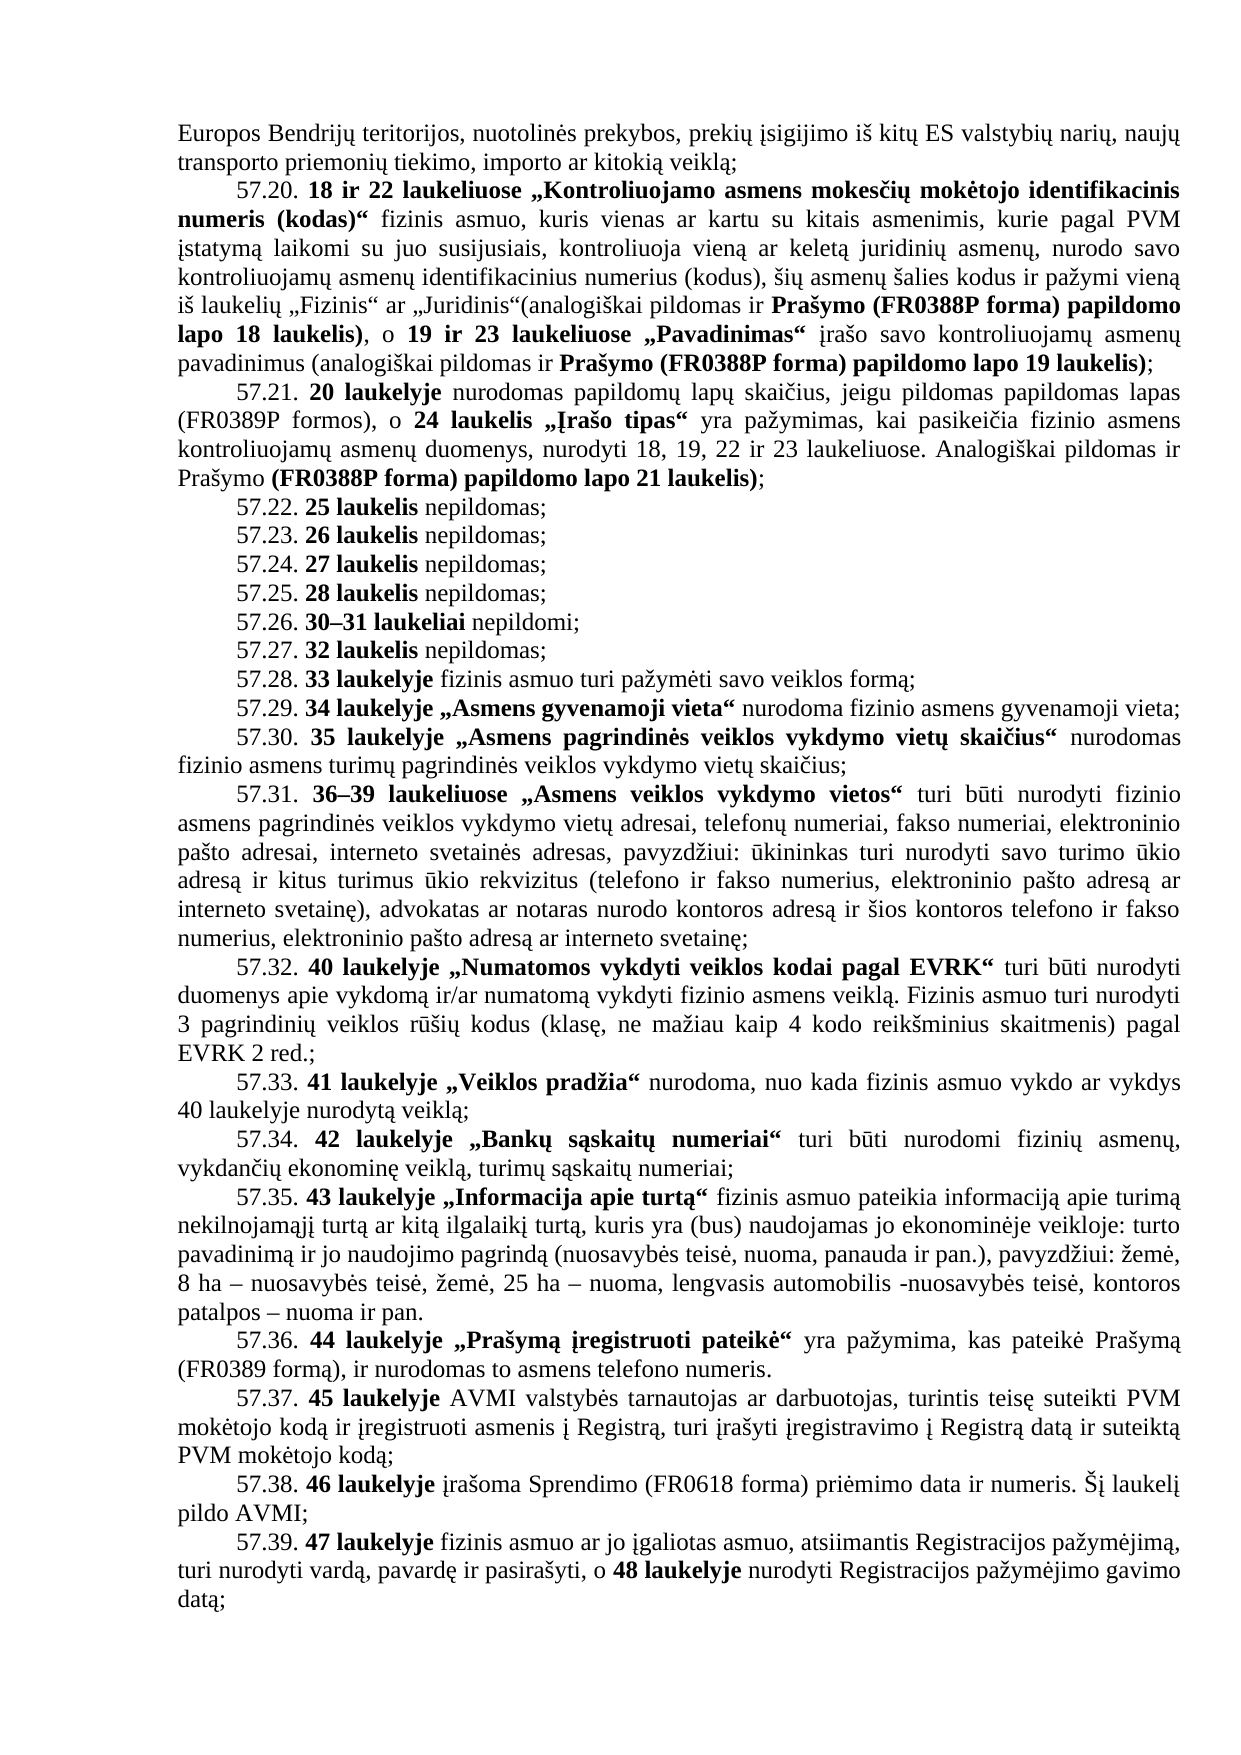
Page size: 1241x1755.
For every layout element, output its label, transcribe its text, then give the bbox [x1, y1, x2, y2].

text 57.20. 18 ir 22 laukeliuose „Kontroliuojamo asmens mokesčių mokėtojo identifikacinis numeris (kodas)“ fizinis asmuo, kuris vienas ar kartu su kitais asmenimis, kurie pagal PVM įstatymą laikomi su juo susijusiais, kontroliuoja vieną ar keletą juridinių asmenų, nurodo savo kontroliuojamų asmenų identifikacinius numerius (kodus), šių asmenų šalies kodus ir pažymi vieną iš laukelių „Fizinis“ ar „Juridinis“(analogiškai pildomas ir Prašymo (FR0388P forma) papildomo lapo 18 laukelis), o 19 ir 23 laukeliuose „Pavadinimas“ įrašo savo kontroliuojamų asmenų pavadinimus (analogiškai pildomas ir Prašymo (FR0388P forma) papildomo lapo 19 laukelis); [177, 176, 1181, 377]
text 57.39. 47 laukelyje fizinis asmuo ar jo įgaliotas asmuo, atsiimantis Registracijos pažymėjimą, turi nurodyti vardą, pavardę ir pasirašyti, o 48 laukelyje nurodyti Registracijos pažymėjimo gavimo datą; [177, 1527, 1181, 1613]
text Europos Bendrijų teritorijos, nuotolinės prekybos, prekių įsigijimo iš kitų ES valstybių narių, naujų transporto priemonių tiekimo, importo ar kitokią veiklą; [177, 118, 1181, 176]
text 57.25. 28 laukelis nepildomas; [177, 578, 1181, 607]
text 57.30. 35 laukelyje „Asmens pagrindinės veiklos vykdymo vietų skaičius“ nurodomas fizinio asmens turimų pagrindinės veiklos vykdymo vietų skaičius; [177, 722, 1181, 779]
text 57.22. 25 laukelis nepildomas; [177, 492, 1181, 521]
text 57.33. 41 laukelyje „Veiklos pradžia“ nurodoma, nuo kada fizinis asmuo vykdo ar vykdys 40 laukelyje nurodytą veiklą; [177, 1067, 1181, 1124]
text 57.32. 40 laukelyje „Numatomos vykdyti veiklos kodai pagal EVRK“ turi būti nurodyti duomenys apie vykdomą ir/ar numatomą vykdyti fizinio asmens veiklą. Fizinis asmuo turi nurodyti 3 pagrindinių veiklos rūšių kodus (klasę, ne mažiau kaip 4 kodo reikšminius skaitmenis) pagal EVRK 2 red.; [177, 952, 1181, 1067]
text 57.38. 46 laukelyje įrašoma Sprendimo (FR0618 forma) priėmimo data ir numeris. Šį laukelį pildo AVMI; [177, 1469, 1181, 1527]
text 57.28. 33 laukelyje fizinis asmuo turi pažymėti savo veiklos formą; [177, 664, 1181, 693]
text 57.34. 42 laukelyje „Bankų sąskaitų numeriai“ turi būti nurodomi fizinių asmenų, vykdančių ekonominę veiklą, turimų sąskaitų numeriai; [177, 1124, 1181, 1182]
text 57.27. 32 laukelis nepildomas; [177, 636, 1181, 664]
text 57.29. 34 laukelyje „Asmens gyvenamoji vieta“ nurodoma fizinio asmens gyvenamoji vieta; [177, 693, 1181, 722]
text 57.24. 27 laukelis nepildomas; [177, 549, 1181, 578]
text 57.31. 36–39 laukeliuose „Asmens veiklos vykdymo vietos“ turi būti nurodyti fizinio asmens pagrindinės veiklos vykdymo vietų adresai, telefonų numeriai, fakso numeriai, elektroninio pašto adresai, interneto svetainės adresas, pavyzdžiui: ūkininkas turi nurodyti savo turimo ūkio adresą ir kitus turimus ūkio rekvizitus (telefono ir fakso numerius, elektroninio pašto adresą ar interneto svetainę), advokatas ar notaras nurodo kontoros adresą ir šios kontoros telefono ir fakso numerius, elektroninio pašto adresą ar interneto svetainę; [177, 779, 1181, 952]
text 57.21. 20 laukelyje nurodomas papildomų lapų skaičius, jeigu pildomas papildomas lapas (FR0389P formos), o 24 laukelis „Įrašo tipas“ yra pažymimas, kai pasikeičia fizinio asmens kontroliuojamų asmenų duomenys, nurodyti 18, 19, 22 ir 23 laukeliuose. Analogiškai pildomas ir Prašymo (FR0388P forma) papildomo lapo 21 laukelis); [177, 377, 1181, 492]
text 57.35. 43 laukelyje „Informacija apie turtą“ fizinis asmuo pateikia informaciją apie turimą nekilnojamąjį turtą ar kitą ilgalaikį turtą, kuris yra (bus) naudojamas jo ekonominėje veikloje: turto pavadinimą ir jo naudojimo pagrindą (nuosavybės teisė, nuoma, panauda ir pan.), pavyzdžiui: žemė, 8 ha – nuosavybės teisė, žemė, 25 ha – nuoma, lengvasis automobilis -nuosavybės teisė, kontoros patalpos – nuoma ir pan. [177, 1182, 1181, 1326]
text 57.23. 26 laukelis nepildomas; [177, 521, 1181, 549]
text 57.36. 44 laukelyje „Prašymą įregistruoti pateikė“ yra pažymima, kas pateikė Prašymą (FR0389 formą), ir nurodomas to asmens telefono numeris. [177, 1326, 1181, 1383]
text 57.37. 45 laukelyje AVMI valstybės tarnautojas ar darbuotojas, turintis teisę suteikti PVM mokėtojo kodą ir įregistruoti asmenis į Registrą, turi įrašyti įregistravimo į Registrą datą ir suteiktą PVM mokėtojo kodą; [177, 1383, 1181, 1469]
text 57.26. 30–31 laukeliai nepildomi; [177, 607, 1181, 636]
